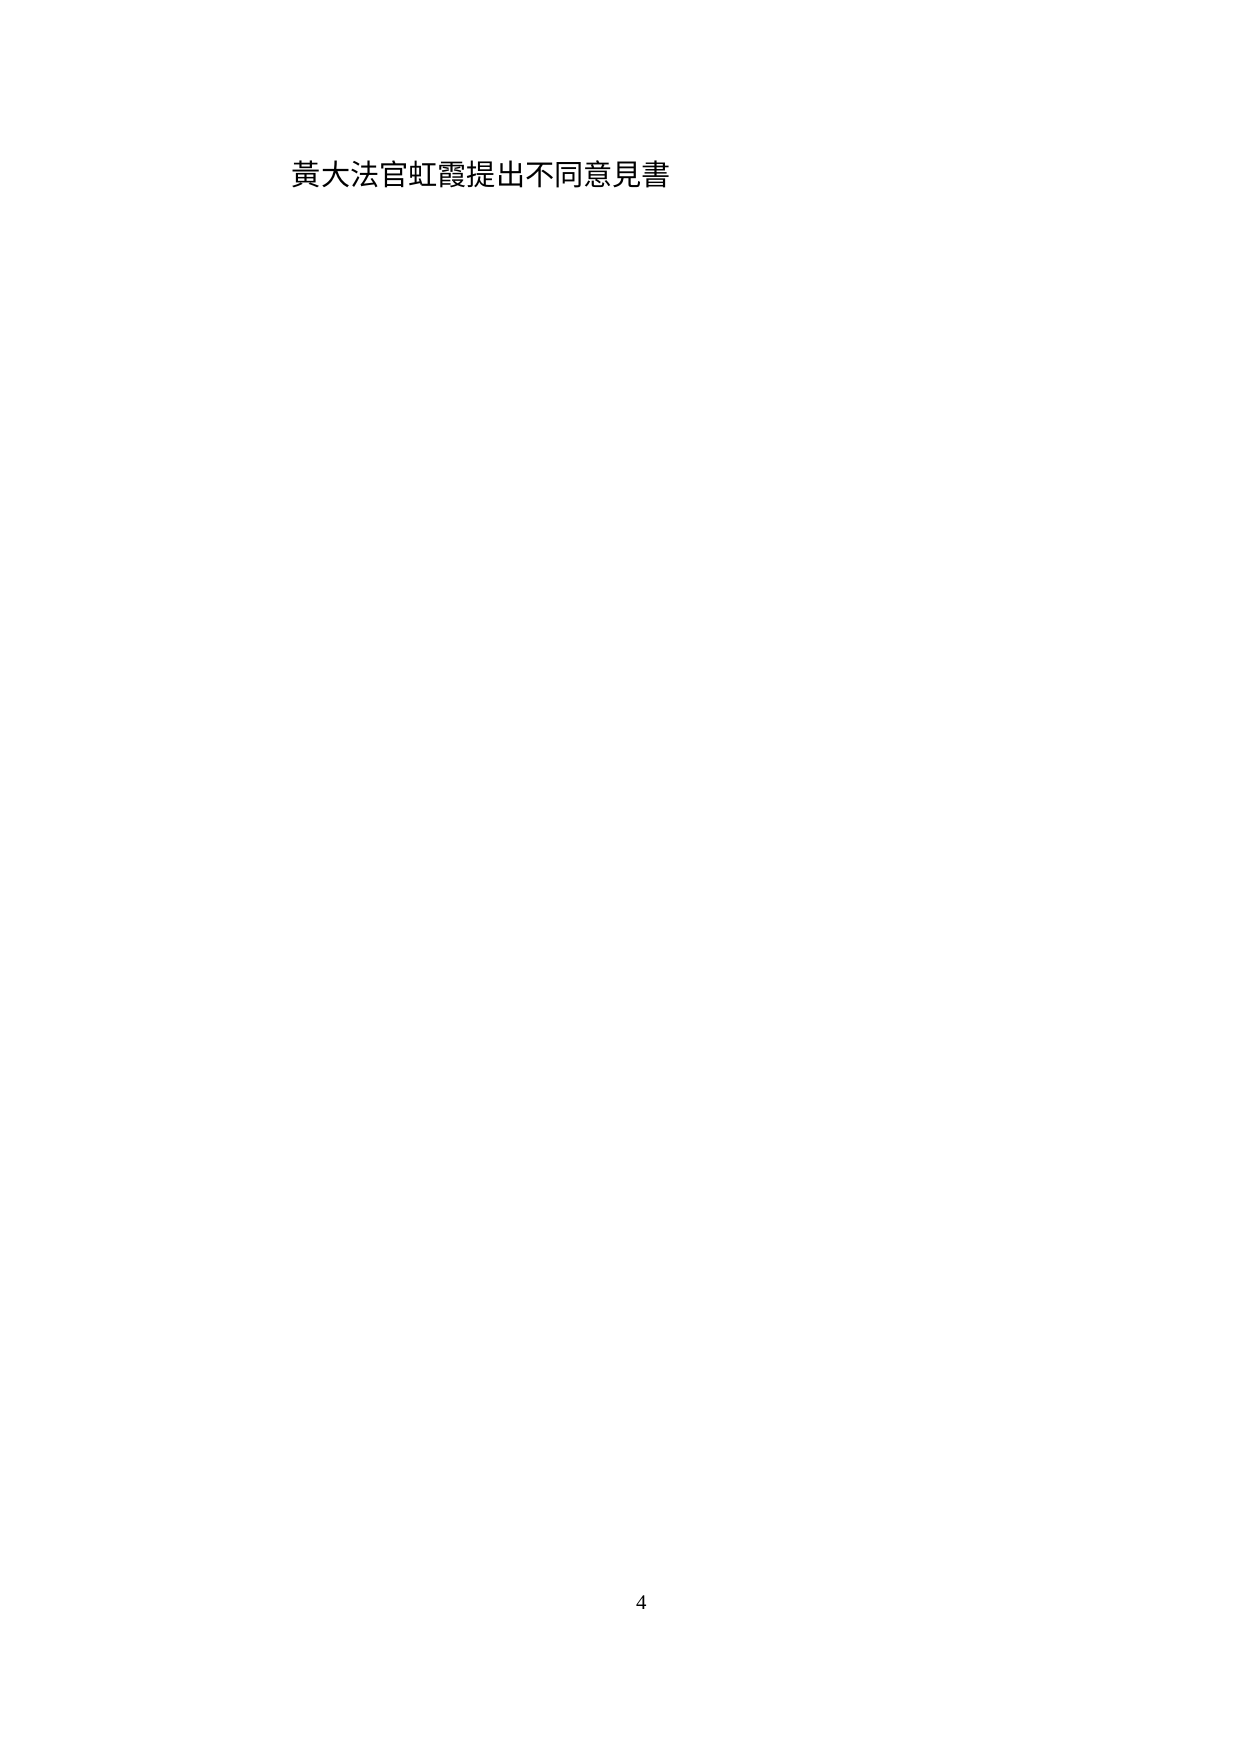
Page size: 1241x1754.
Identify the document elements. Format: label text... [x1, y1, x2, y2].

text 黃大法官虹霞提出不同意見書 [292, 151, 1053, 193]
